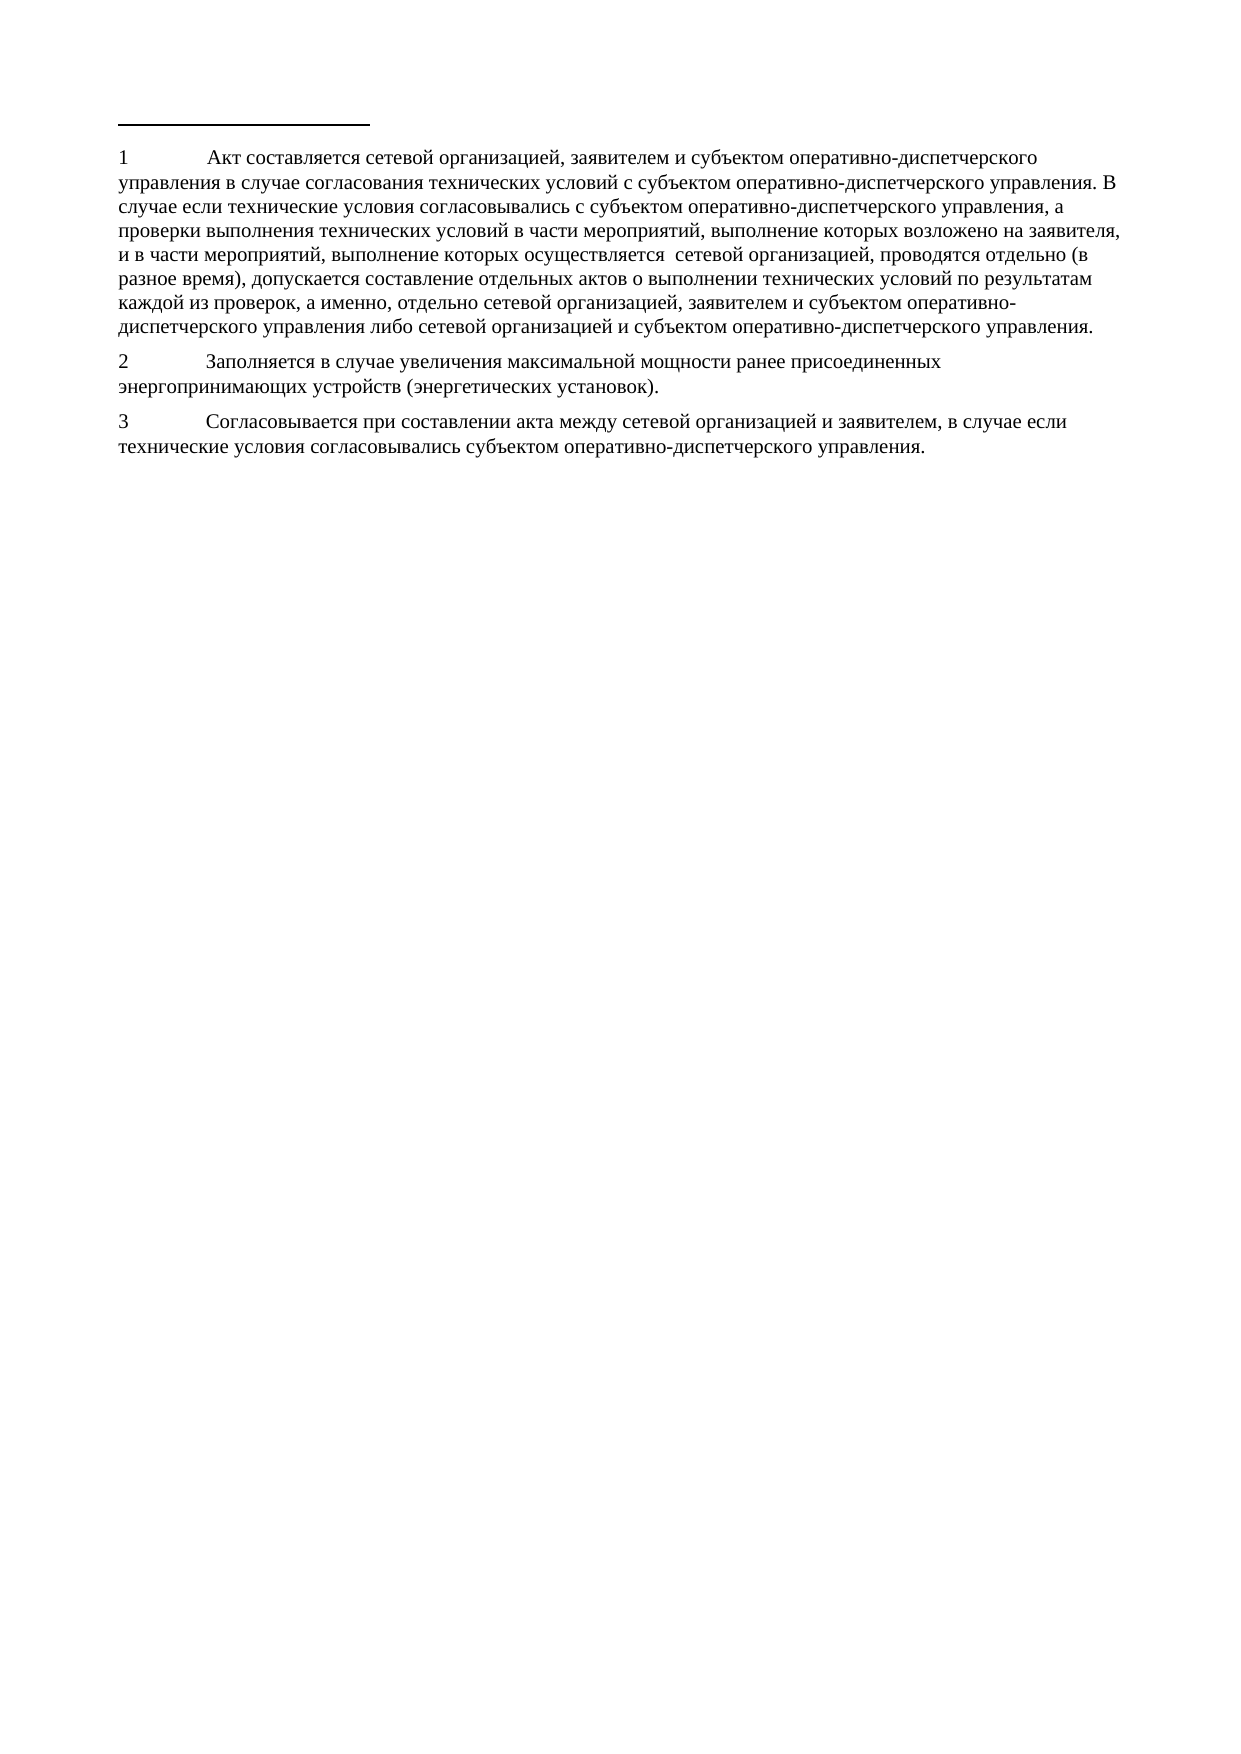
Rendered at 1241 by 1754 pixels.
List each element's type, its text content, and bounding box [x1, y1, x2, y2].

text Согласовывается при составлении акта между сетевой организацией и заявителем, в случае если технические условия согласовывались субъектом оперативно-диспетчерского управления. [118, 398, 1122, 458]
text Акт составляется сетевой организацией, заявителем и субъектом оперативно-диспетчерского управления в случае согласования технических условий с субъектом оперативно-диспетчерского управления. В случае если технические условия согласовывались с субъектом оперативно-диспетчерского управления, а проверки выполнения технических условий в части мероприятий, выполнение которых возложено на заявителя, и в части мероприятий, выполнение которых осуществляется сетевой организацией, проводятся отдельно (в разное время), допускается составление отдельных актов о выполнении технических условий по результатам каждой из проверок, а именно, отдельно сетевой организацией, заявителем и субъектом оперативно-диспетчерского управления либо сетевой организацией и субъектом оперативно-диспетчерского управления. [118, 131, 1122, 338]
text Заполняется в случае увеличения максимальной мощности ранее присоединенных энергопринимающих устройств (энергетических установок). [118, 338, 1122, 398]
